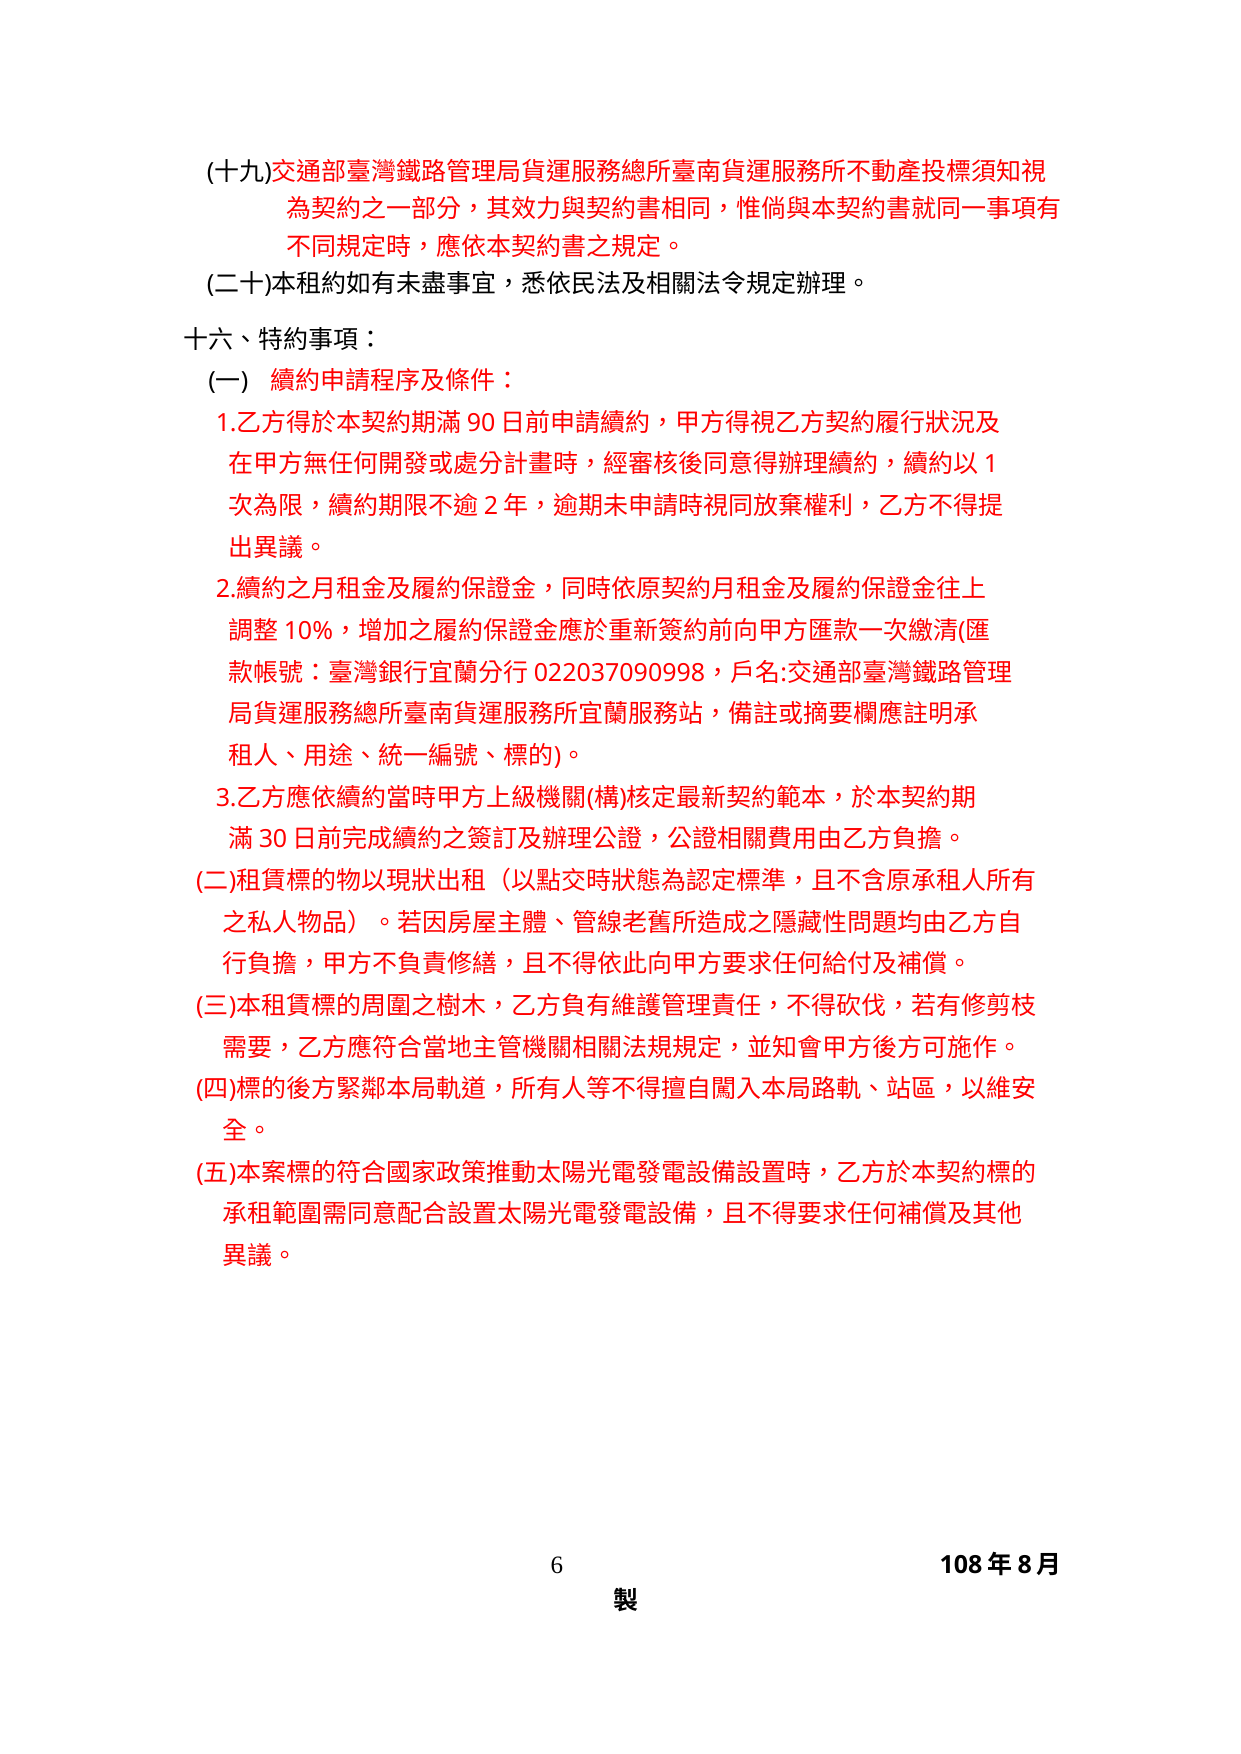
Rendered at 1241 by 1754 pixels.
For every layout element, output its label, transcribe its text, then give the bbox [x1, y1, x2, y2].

text (四)標的後方緊鄰本局軌道，所有人等不得擅自闖入本局路軌、站區，以維安 [183, 1064, 1069, 1106]
text 次為限，續約期限不逾2年，逾期未申請時視同放棄權利，乙方不得提 [183, 481, 1063, 523]
text 租人、用途、統一編號、標的)。 [183, 731, 1063, 773]
text 行負擔，甲方不負責修繕，且不得依此向甲方要求任何給付及補償。 [183, 939, 1069, 981]
text 在甲方無任何開發或處分計畫時，經審核後同意得辦理續約，續約以1 [183, 439, 1063, 481]
text 調整10%，增加之履約保證金應於重新簽約前向甲方匯款一次繳清(匯 [183, 606, 1063, 648]
text (二)租賃標的物以現狀出租（以點交時狀態為認定標準，且不含原承租人所有 [183, 856, 1069, 898]
text 十六、特約事項： [183, 319, 1069, 356]
text 3.乙方應依續約當時甲方上級機關(構)核定最新契約範本，於本契約期 [183, 773, 1063, 814]
text 需要，乙方應符合當地主管機關相關法規規定，並知會甲方後方可施作。 [183, 1023, 1069, 1064]
text 局貨運服務總所臺南貨運服務所宜蘭服務站，備註或摘要欄應註明承 [183, 689, 1063, 731]
text 1.乙方得於本契約期滿90日前申請續約，甲方得視乙方契約履行狀況及 [183, 398, 1063, 439]
text 之私人物品）。若因房屋主體、管線老舊所造成之隱藏性問題均由乙方自 [183, 898, 1069, 939]
text 滿30日前完成續約之簽訂及辦理公證，公證相關費用由乙方負擔。 [183, 814, 1063, 856]
text (十九)交通部臺灣鐵路管理局貨運服務總所臺南貨運服務所不動產投標須知視為契約之一部分，其效力與契約書相同，惟倘與本契約書就同一事項有不同規定時，應依本契約書之規定。 [207, 150, 1063, 262]
text 承租範圍需同意配合設置太陽光電發電設備，且不得要求任何補償及其他 [183, 1189, 1069, 1231]
text (二十)本租約如有未盡事宜，悉依民法及相關法令規定辦理。 [207, 262, 1063, 300]
text 款帳號：臺灣銀行宜蘭分行022037090998，戶名:交通部臺灣鐵路管理 [183, 648, 1063, 689]
text 出異議。 [183, 523, 1063, 564]
list 續約申請程序及條件： [208, 356, 1063, 398]
text 全。 [183, 1106, 1069, 1148]
text 異議。 [183, 1231, 1069, 1273]
text (三)本租賃標的周圍之樹木，乙方負有維護管理責任，不得砍伐，若有修剪枝 [183, 981, 1069, 1023]
text 2.續約之月租金及履約保證金，同時依原契約月租金及履約保證金往上 [183, 564, 1063, 606]
text (五)本案標的符合國家政策推動太陽光電發電設備設置時，乙方於本契約標的 [183, 1148, 1069, 1189]
